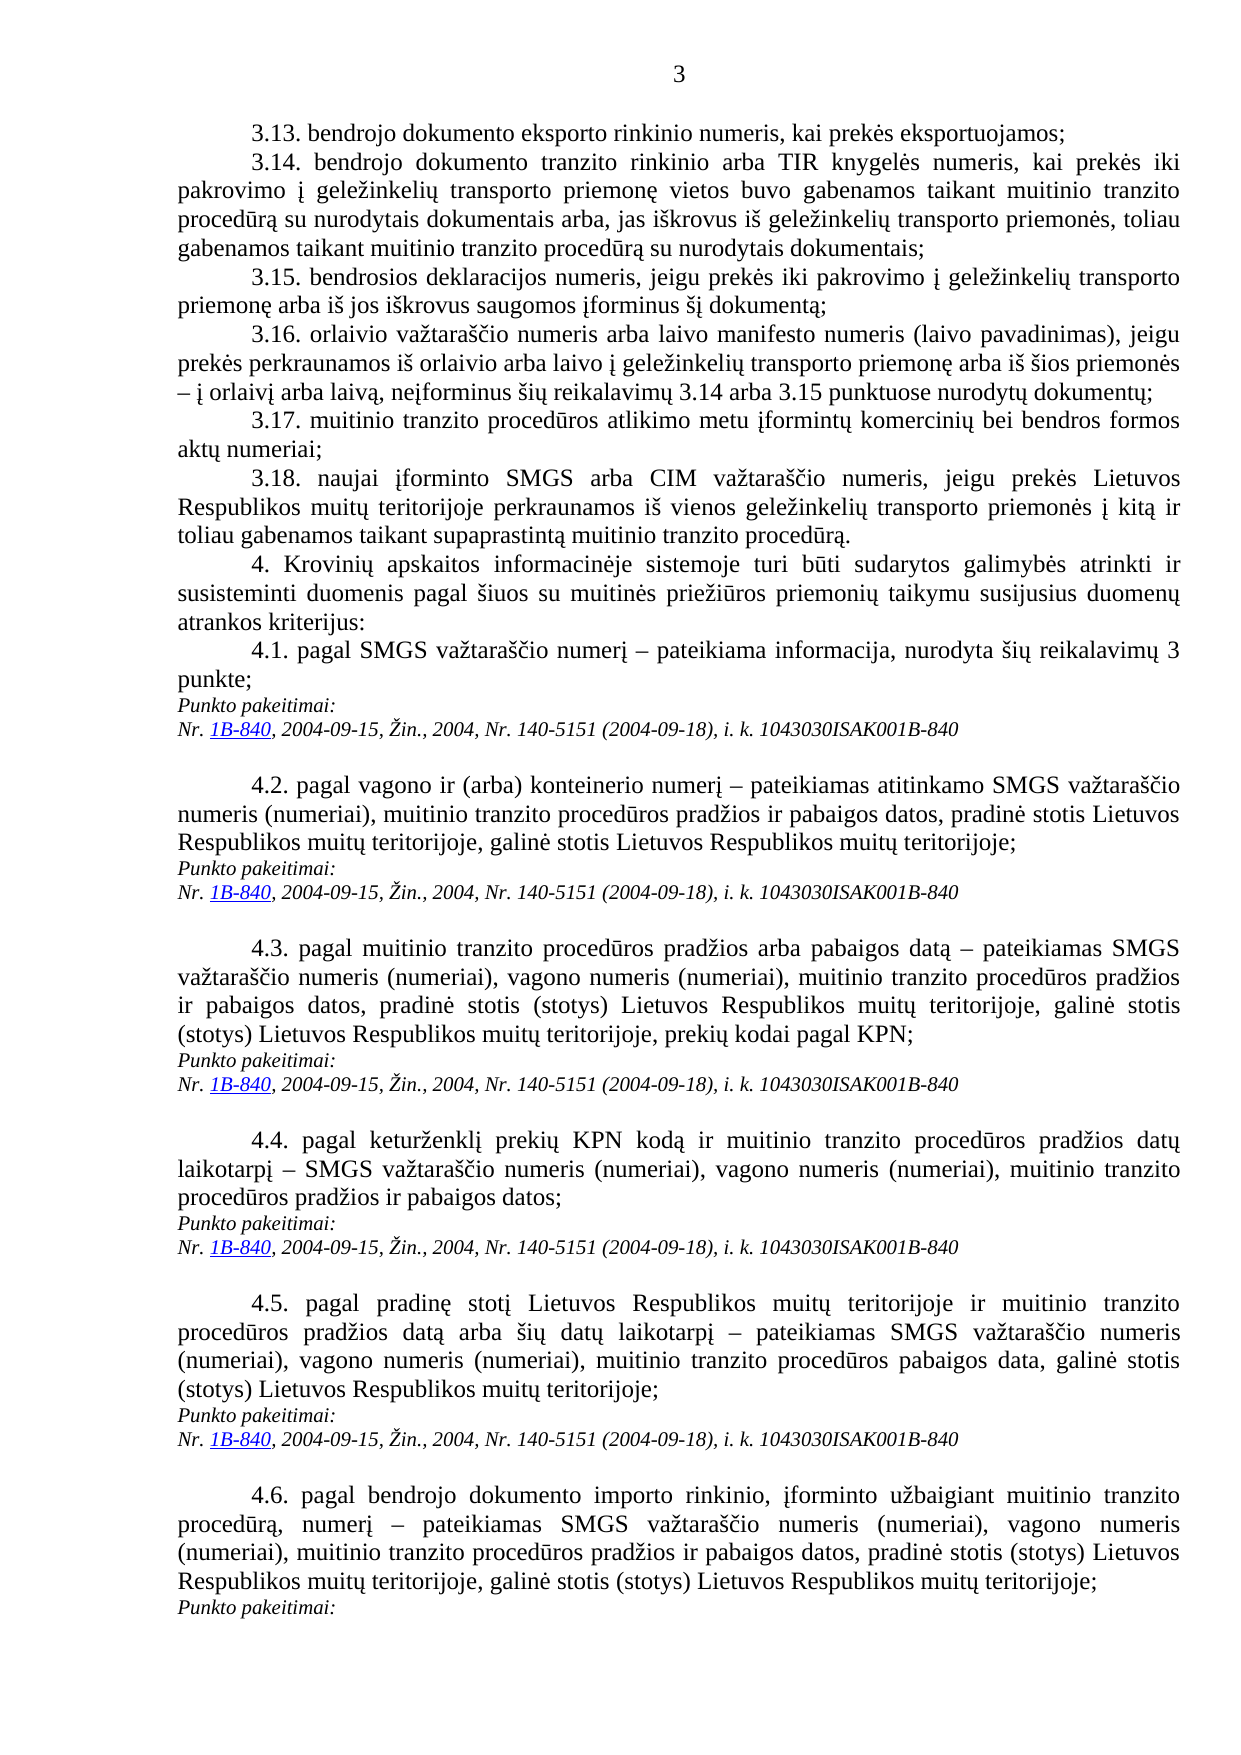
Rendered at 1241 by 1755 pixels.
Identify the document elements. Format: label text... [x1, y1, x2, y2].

text Nr. 1B-840, 2004-09-15, Žin., 2004, Nr. 140-5151 (2004-09-18), i. k. 1043030ISAK001B-840 [177, 1427, 1181, 1451]
text Nr. 1B-840, 2004-09-15, Žin., 2004, Nr. 140-5151 (2004-09-18), i. k. 1043030ISAK001B-840 [177, 1235, 1181, 1259]
text 4.5. pagal pradinę stotį Lietuvos Respublikos muitų teritorijoje ir muitinio tranzito procedūros pradžios datą arba šių datų laikotarpį – pateikiamas SMGS važtaraščio numeris (numeriai), vagono numeris (numeriai), muitinio tranzito procedūros pabaigos data, galinė stotis (stotys) Lietuvos Respublikos muitų teritorijoje; [177, 1288, 1181, 1403]
text 4.1. pagal SMGS važtaraščio numerį – pateikiama informacija, nurodyta šių reikalavimų 3 punkte; [177, 636, 1181, 693]
text 4.3. pagal muitinio tranzito procedūros pradžios arba pabaigos datą – pateikiamas SMGS važtaraščio numeris (numeriai), vagono numeris (numeriai), muitinio tranzito procedūros pradžios ir pabaigos datos, pradinė stotis (stotys) Lietuvos Respublikos muitų teritorijoje, galinė stotis (stotys) Lietuvos Respublikos muitų teritorijoje, prekių kodai pagal KPN; [177, 933, 1181, 1048]
text 4.4. pagal keturženklį prekių KPN kodą ir muitinio tranzito procedūros pradžios datų laikotarpį – SMGS važtaraščio numeris (numeriai), vagono numeris (numeriai), muitinio tranzito procedūros pradžios ir pabaigos datos; [177, 1125, 1181, 1211]
text Punkto pakeitimai: [177, 1211, 1181, 1235]
text Punkto pakeitimai: [177, 856, 1181, 880]
text 3.18. naujai įforminto SMGS arba CIM važtaraščio numeris, jeigu prekės Lietuvos Respublikos muitų teritorijoje perkraunamos iš vienos geležinkelių transporto priemonės į kitą ir toliau gabenamos taikant supaprastintą muitinio tranzito procedūrą. [177, 463, 1181, 549]
text Punkto pakeitimai: [177, 1048, 1181, 1072]
text 4.6. pagal bendrojo dokumento importo rinkinio, įforminto užbaigiant muitinio tranzito procedūrą, numerį – pateikiamas SMGS važtaraščio numeris (numeriai), vagono numeris (numeriai), muitinio tranzito procedūros pradžios ir pabaigos datos, pradinė stotis (stotys) Lietuvos Respublikos muitų teritorijoje, galinė stotis (stotys) Lietuvos Respublikos muitų teritorijoje; [177, 1480, 1181, 1595]
text 3.14. bendrojo dokumento tranzito rinkinio arba TIR knygelės numeris, kai prekės iki pakrovimo į geležinkelių transporto priemonę vietos buvo gabenamos taikant muitinio tranzito procedūrą su nurodytais dokumentais arba, jas iškrovus iš geležinkelių transporto priemonės, toliau gabenamos taikant muitinio tranzito procedūrą su nurodytais dokumentais; [177, 147, 1181, 262]
text 3.17. muitinio tranzito procedūros atlikimo metu įformintų komercinių bei bendros formos aktų numeriai; [177, 406, 1181, 463]
text Punkto pakeitimai: [177, 1595, 1181, 1619]
text 3.13. bendrojo dokumento eksporto rinkinio numeris, kai prekės eksportuojamos; [177, 118, 1181, 147]
text Punkto pakeitimai: [177, 693, 1181, 717]
text Nr. 1B-840, 2004-09-15, Žin., 2004, Nr. 140-5151 (2004-09-18), i. k. 1043030ISAK001B-840 [177, 1072, 1181, 1096]
text Nr. 1B-840, 2004-09-15, Žin., 2004, Nr. 140-5151 (2004-09-18), i. k. 1043030ISAK001B-840 [177, 717, 1181, 741]
text 4.2. pagal vagono ir (arba) konteinerio numerį – pateikiamas atitinkamo SMGS važtaraščio numeris (numeriai), muitinio tranzito procedūros pradžios ir pabaigos datos, pradinė stotis Lietuvos Respublikos muitų teritorijoje, galinė stotis Lietuvos Respublikos muitų teritorijoje; [177, 770, 1181, 856]
text Nr. 1B-840, 2004-09-15, Žin., 2004, Nr. 140-5151 (2004-09-18), i. k. 1043030ISAK001B-840 [177, 880, 1181, 904]
text 4. Krovinių apskaitos informacinėje sistemoje turi būti sudarytos galimybės atrinkti ir susisteminti duomenis pagal šiuos su muitinės priežiūros priemonių taikymu susijusius duomenų atrankos kriterijus: [177, 549, 1181, 636]
text Punkto pakeitimai: [177, 1403, 1181, 1427]
text 3.16. orlaivio važtaraščio numeris arba laivo manifesto numeris (laivo pavadinimas), jeigu prekės perkraunamos iš orlaivio arba laivo į geležinkelių transporto priemonę arba iš šios priemonės – į orlaivį arba laivą, neįforminus šių reikalavimų 3.14 arba 3.15 punktuose nurodytų dokumentų; [177, 319, 1181, 406]
text 3.15. bendrosios deklaracijos numeris, jeigu prekės iki pakrovimo į geležinkelių transporto priemonę arba iš jos iškrovus saugomos įforminus šį dokumentą; [177, 262, 1181, 319]
